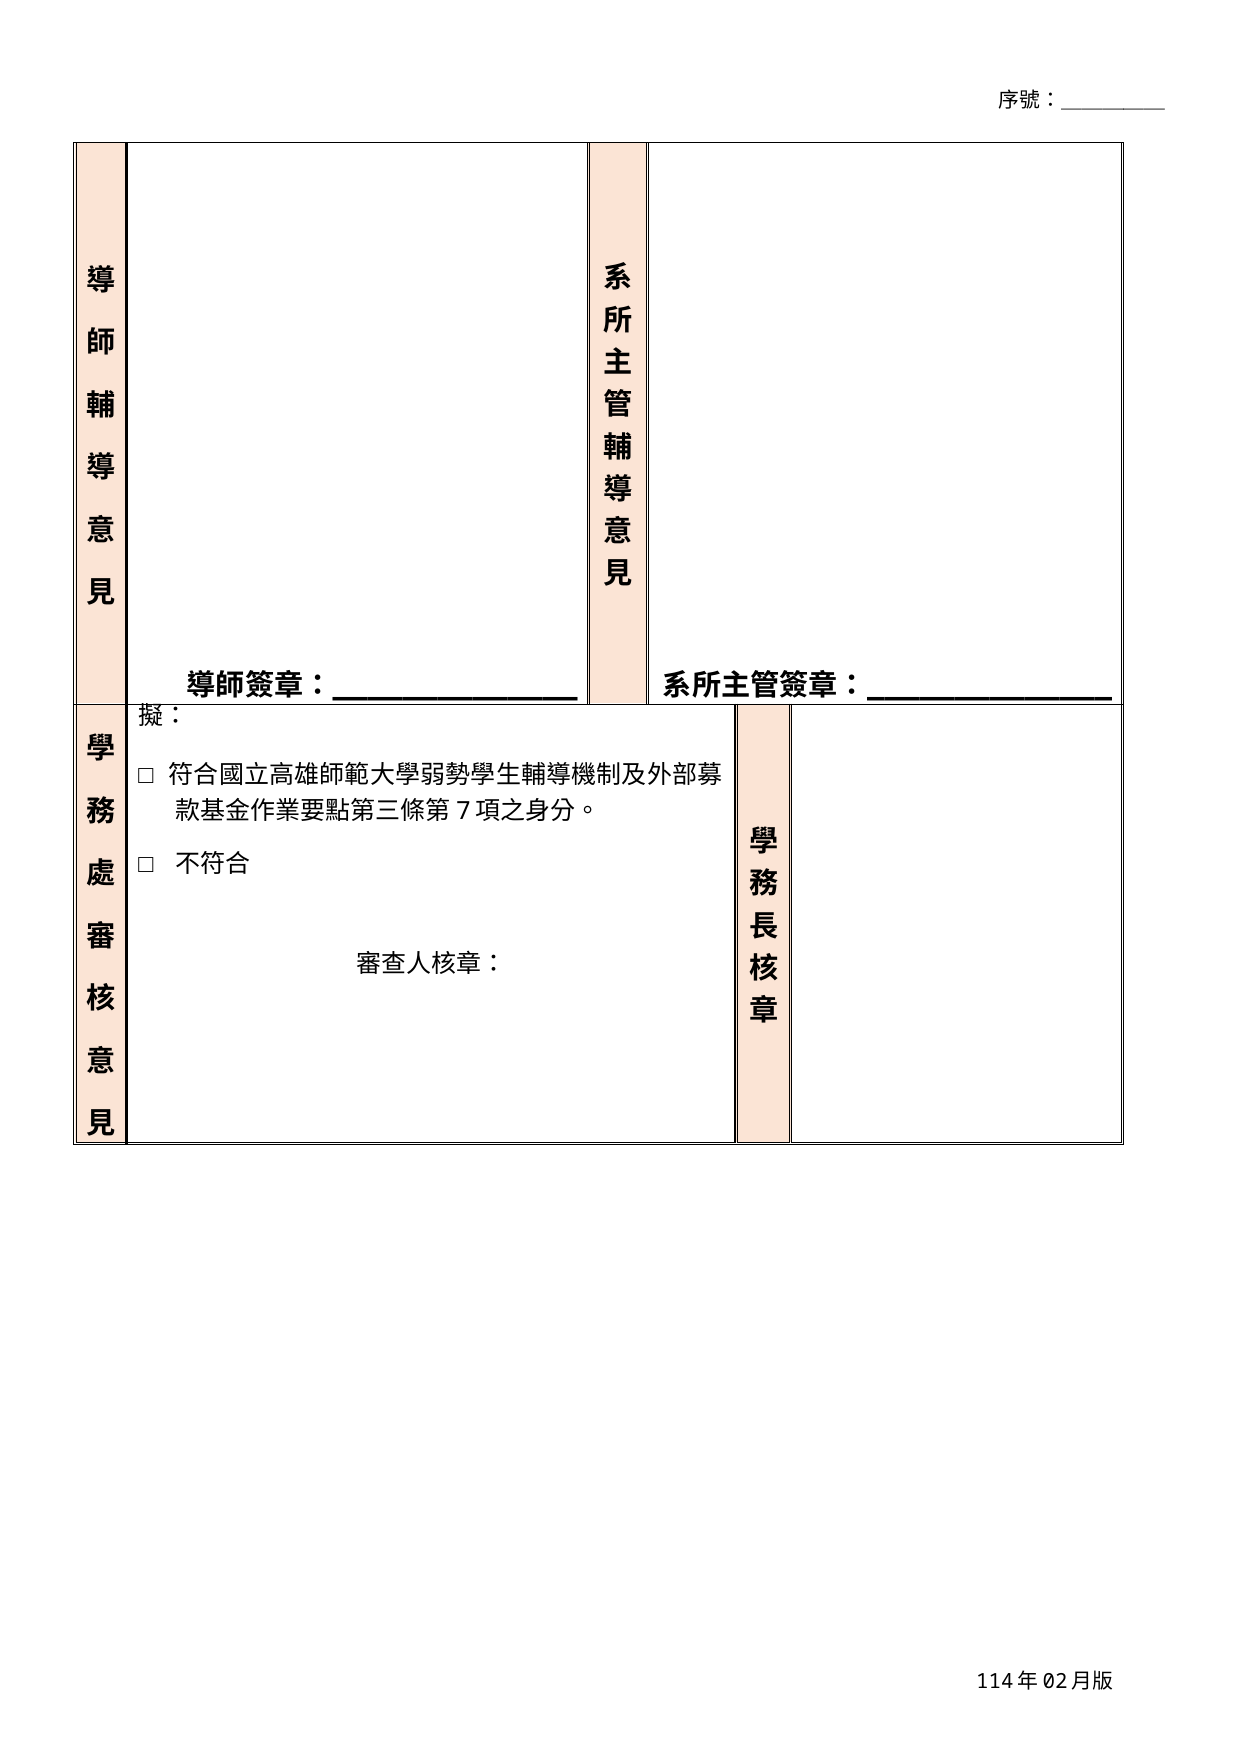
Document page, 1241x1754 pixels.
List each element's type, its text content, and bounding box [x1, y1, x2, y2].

table_cell 系所主管簽章：______________ [649, 143, 1121, 703]
table_cell 導師輔導意見 [77, 143, 125, 703]
table_cell 擬： □ 符合國立高雄師範大學弱勢學生輔導機制及外部募款基金作業要點第三條第7項之身分。 不符合 審查人核章： [128, 705, 734, 1142]
table_cell 系所主管輔導意見 [590, 143, 646, 703]
table_cell 導師簽章：______________ [128, 143, 587, 703]
table_cell 學務長核章 [738, 705, 789, 1142]
table_cell 學務處審核意見 [77, 705, 125, 1142]
table_cell [792, 705, 1121, 1142]
